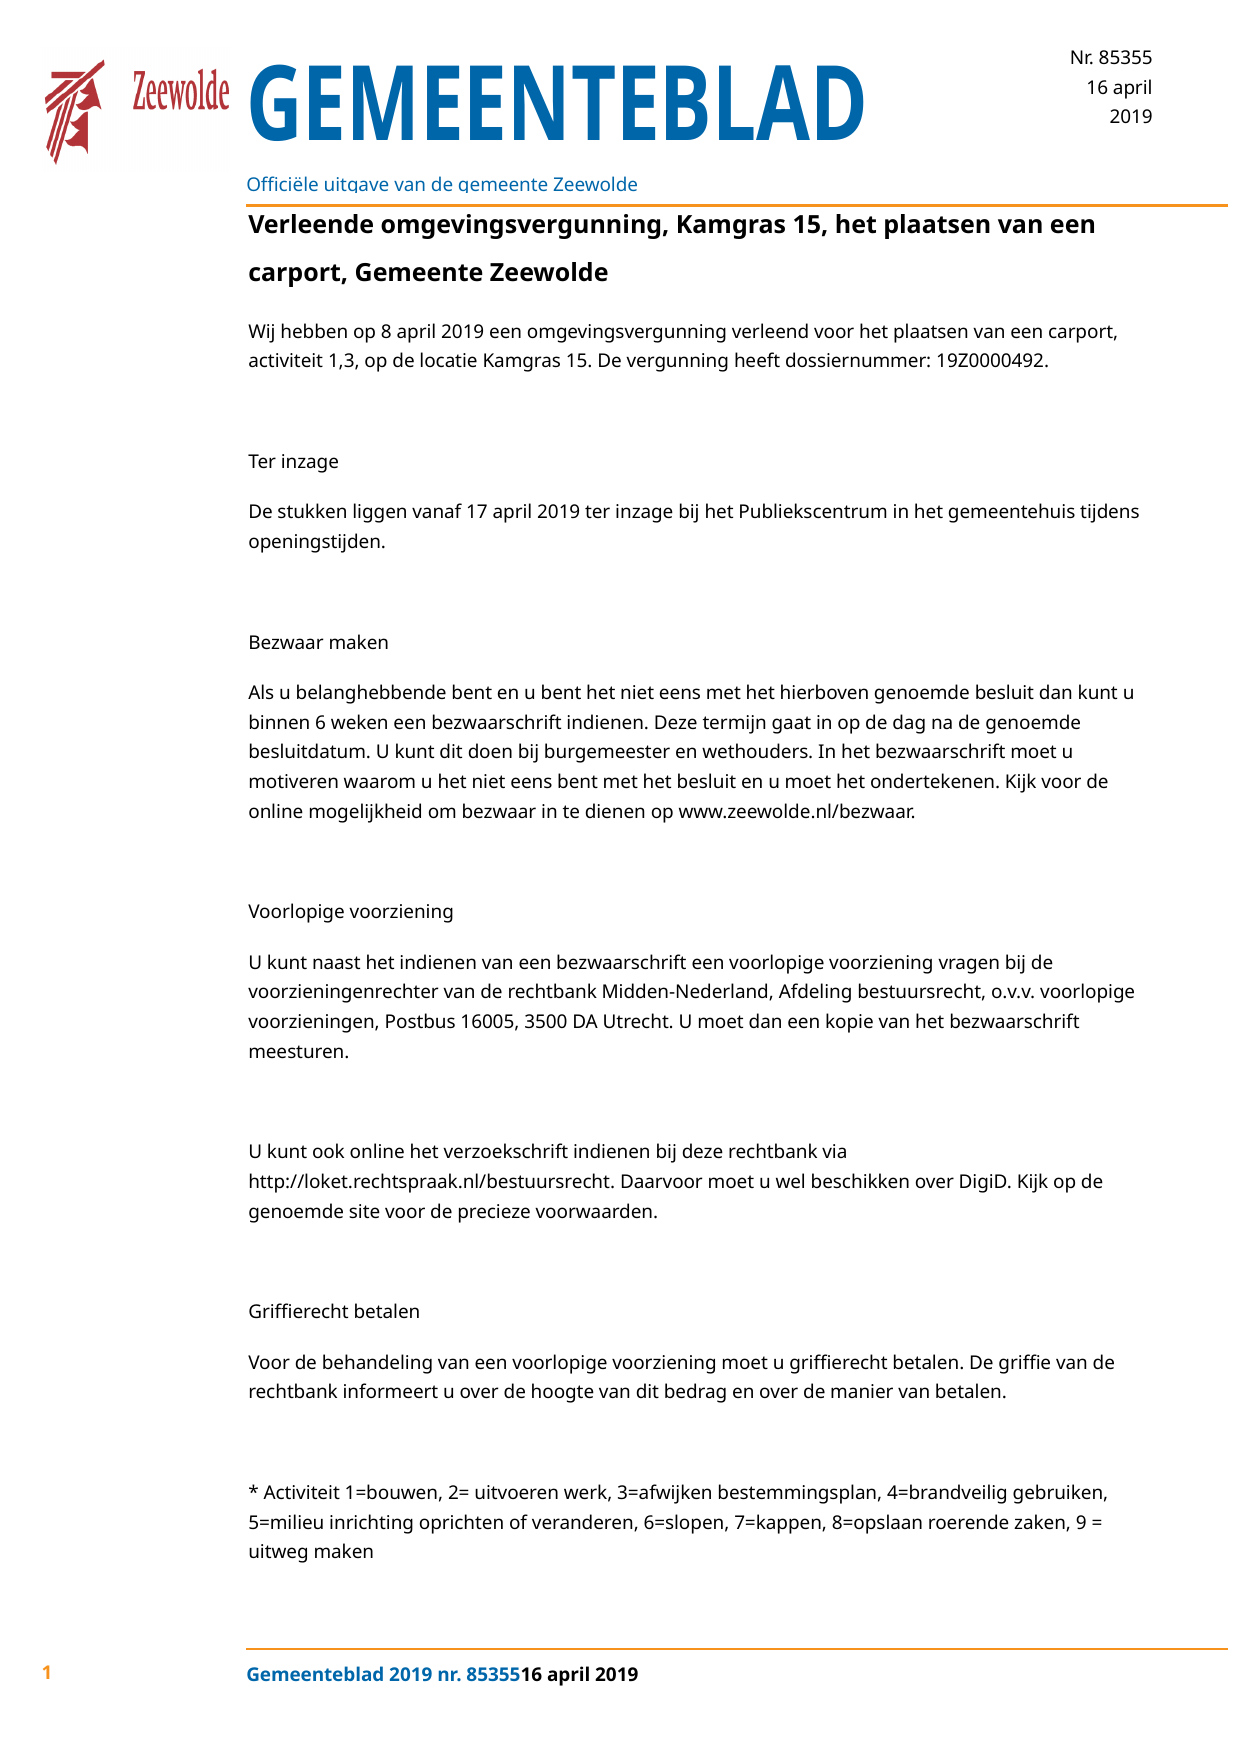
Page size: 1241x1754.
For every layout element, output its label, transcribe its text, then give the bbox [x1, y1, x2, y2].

text * Activiteit 1=bouwen, 2= uitvoeren werk, 3=afwijken bestemmingsplan, 4=brandveilig gebruiken, 5=milieu inrichting oprichten of veranderen, 6=slopen, 7=kappen, 8=opslaan roerende zaken, 9 = uitweg maken [248, 1479, 1152, 1564]
text U kunt naast het indienen van een bezwaarschrift een voorlopige voorziening vragen bij de voorzieningenrechter van de rechtbank Midden-Nederland, Afdeling bestuursrecht, o.v.v. voorlopige voorzieningen, Postbus 16005, 3500 DA Utrecht. U moet dan een kopie van het bezwaarschrift meesturen. [248, 949, 1152, 1064]
text Bezwaar maken [248, 629, 1152, 655]
text Griffierecht betalen [248, 1299, 1152, 1324]
text U kunt ook online het verzoekschrift indienen bij deze rechtbank via http://loket.rechtspraak.nl/bestuursrecht. Daarvoor moet u wel beschikken over DigiD. Kijk op de genoemde site voor de precieze voorwaarden. [248, 1139, 1152, 1224]
text Als u belanghebbende bent en u bent het niet eens met het hierboven genoemde besluit dan kunt u binnen 6 weken een bezwaarschrift indienen. Deze termijn gaat in op de dag na de genoemde besluitdatum. U kunt dit doen bij burgemeester en wethouders. In het bezwaarschrift moet u motiveren waarom u het niet eens bent met het besluit en u moet het ondertekenen. Kijk voor de online mogelijkheid om bezwaar in te dienen op www.zeewolde.nl/bezwaar. [248, 679, 1152, 824]
text De stukken liggen vanaf 17 april 2019 ter inzage bij het Publiekscentrum in het gemeentehuis tijdens openingstijden. [248, 499, 1152, 554]
text Voorlopige voorziening [248, 899, 1152, 924]
text Verleende omgevingsvergunning, Kamgras 15, het plaatsen van een carport, Gemeente Zeewolde [248, 207, 1152, 288]
text Voor de behandeling van een voorlopige voorziening moet u griffierecht betalen. De griffie van de rechtbank informeert u over de hoogte van dit bedrag en over de manier van betalen. [248, 1349, 1152, 1404]
picture [41, 47, 231, 172]
text Wij hebben op 8 april 2019 een omgevingsvergunning verleend voor het plaatsen van een carport, activiteit 1,3, op de locatie Kamgras 15. De vergunning heeft dossiernummer: 19Z0000492. [248, 318, 1152, 373]
text Ter inzage [248, 448, 1152, 474]
